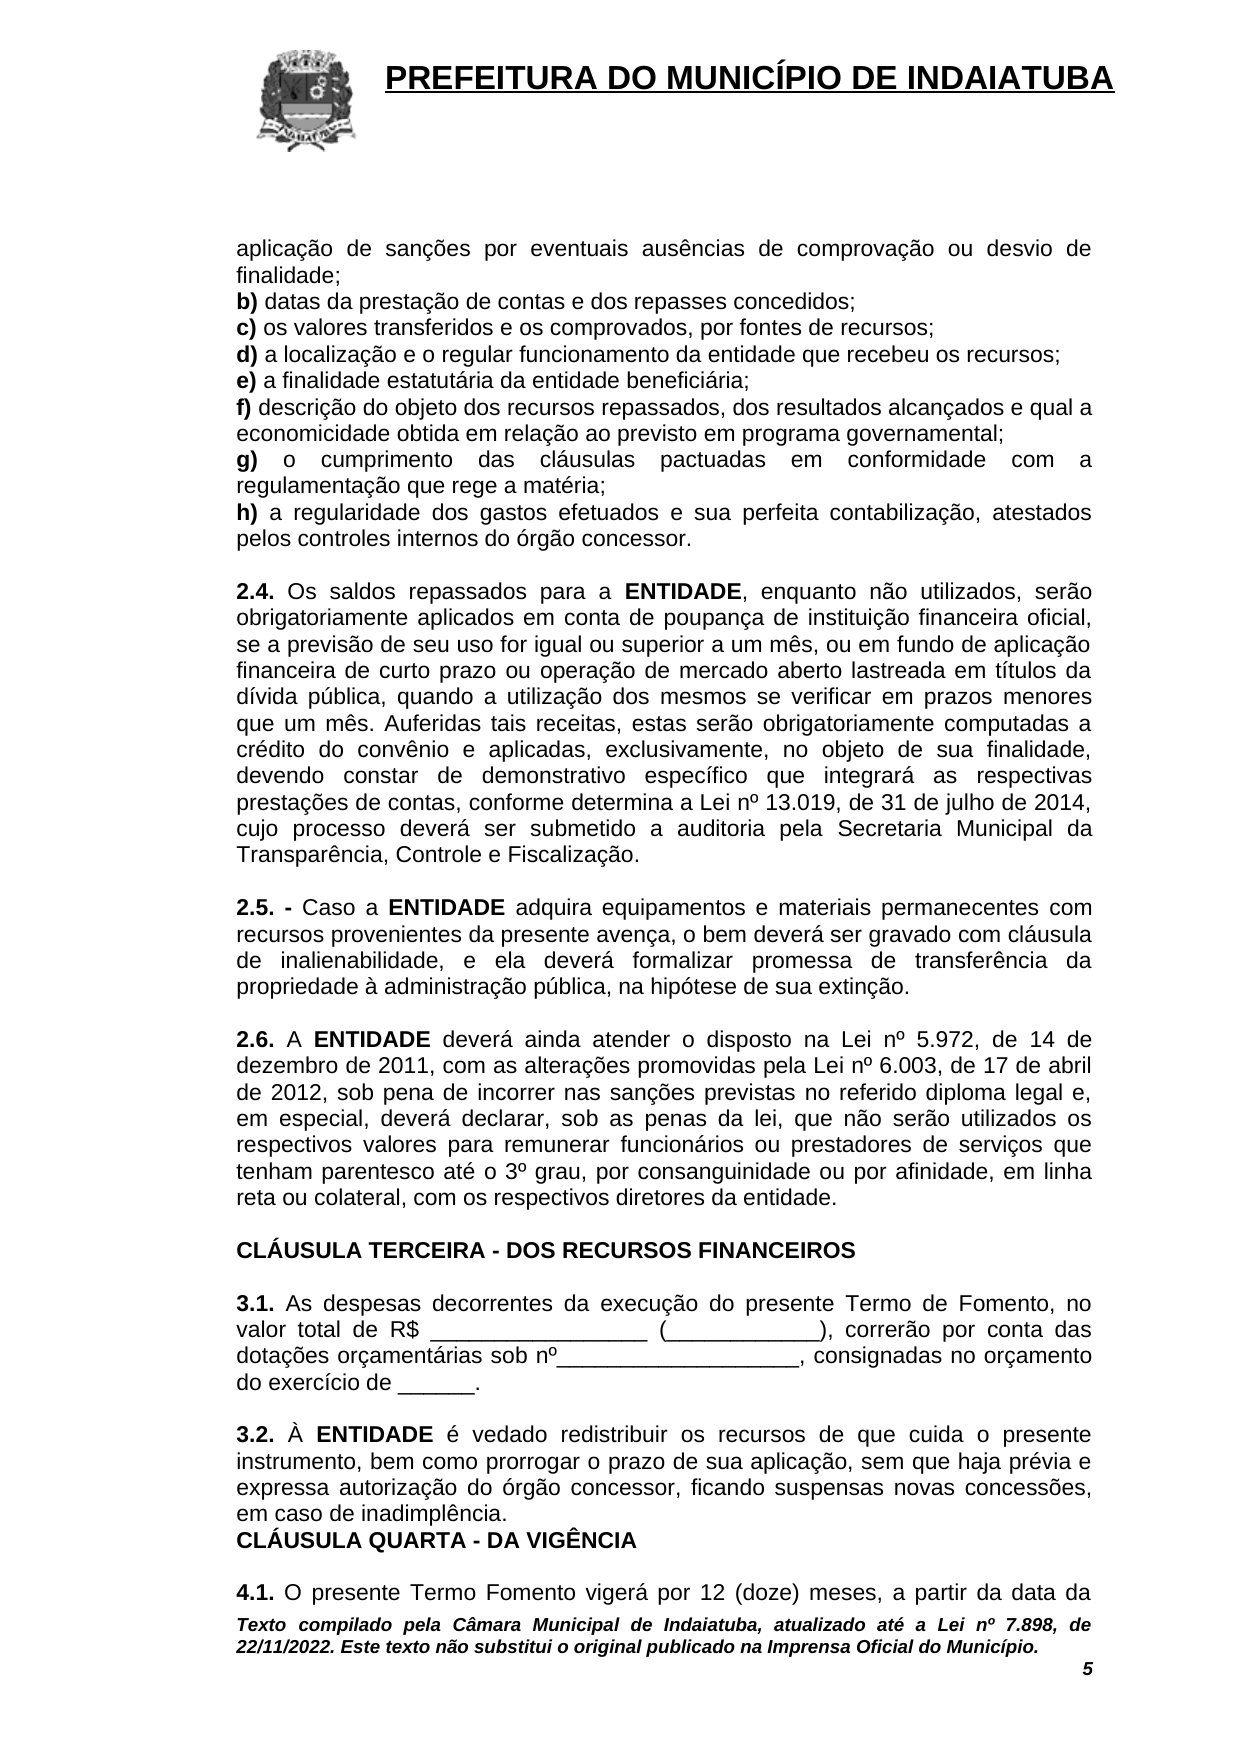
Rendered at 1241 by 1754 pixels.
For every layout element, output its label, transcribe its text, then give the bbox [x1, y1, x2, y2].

text 2.5. - Caso a ENTIDADE adquira equipamentos e materiais permanecentes com recursos provenientes da presente avença, o bem deverá ser gravado com cláusula de inalienabilidade, e ela deverá formalizar promessa de transferência da propriedade à administração pública, na hipótese de sua extinção. [236, 894, 1092, 999]
text 3.2. À ENTIDADE é vedado redistribuir os recursos de que cuida o presente instrumento, bem como prorrogar o prazo de sua aplicação, sem que haja prévia e expressa autorização do órgão concessor, ficando suspensas novas concessões, em caso de inadimplência. [236, 1421, 1092, 1527]
text aplicação de sanções por eventuais ausências de comprovação ou desvio de finalidade; [236, 235, 1092, 288]
text 2.6. A ENTIDADE deverá ainda atender o disposto na Lei nº 5.972, de 14 de dezembro de 2011, com as alterações promovidas pela Lei nº 6.003, de 17 de abril de 2012, sob pena de incorrer nas sanções previstas no referido diploma legal e, em especial, deverá declarar, sob as penas da lei, que não serão utilizados os respectivos valores para remunerar funcionários ou prestadores de serviços que tenham parentesco até o 3º grau, por consanguinidade ou por afinidade, em linha reta ou colateral, com os respectivos diretores da entidade. [236, 1026, 1092, 1210]
text 4.1. O presente Termo Fomento vigerá por 12 (doze) meses, a partir da data da [236, 1579, 1092, 1606]
text c) os valores transferidos e os comprovados, por fontes de recursos; [236, 314, 1092, 341]
text d) a localização e o regular funcionamento da entidade que recebeu os recursos; [236, 341, 1092, 367]
text 2.4. Os saldos repassados para a ENTIDADE, enquanto não utilizados, serão obrigatoriamente aplicados em conta de poupança de instituição financeira oficial, se a previsão de seu uso for igual ou superior a um mês, ou em fundo de aplicação financeira de curto prazo ou operação de mercado aberto lastreada em títulos da dívida pública, quando a utilização dos mesmos se verificar em prazos menores que um mês. Auferidas tais receitas, estas serão obrigatoriamente computadas a crédito do convênio e aplicadas, exclusivamente, no objeto de sua finalidade, devendo constar de demonstrativo específico que integrará as respectivas prestações de contas, conforme determina a Lei nº 13.019, de 31 de julho de 2014, cujo processo deverá ser submetido a auditoria pela Secretaria Municipal da Transparência, Controle e Fiscalização. [236, 578, 1092, 868]
text g) o cumprimento das cláusulas pactuadas em conformidade com a regulamentação que rege a matéria; [236, 446, 1092, 499]
text h) a regularidade dos gastos efetuados e sua perfeita contabilização, atestados pelos controles internos do órgão concessor. [236, 499, 1092, 552]
text b) datas da prestação de contas e dos repasses concedidos; [236, 288, 1092, 314]
text CLÁUSULA TERCEIRA - DOS RECURSOS FINANCEIROS [236, 1237, 1092, 1263]
text e) a finalidade estatutária da entidade beneficiária; [236, 367, 1092, 393]
text CLÁUSULA QUARTA - DA VIGÊNCIA [236, 1527, 1092, 1553]
text f) descrição do objeto dos recursos repassados, dos resultados alcançados e qual a economicidade obtida em relação ao previsto em programa governamental; [236, 393, 1092, 446]
text 3.1. As despesas decorrentes da execução do presente Termo de Fomento, no valor total de R$ _________________ (____________), correrão por conta das dotações orçamentárias sob nº___________________, consignadas no orçamento do exercício de ______. [236, 1289, 1092, 1395]
